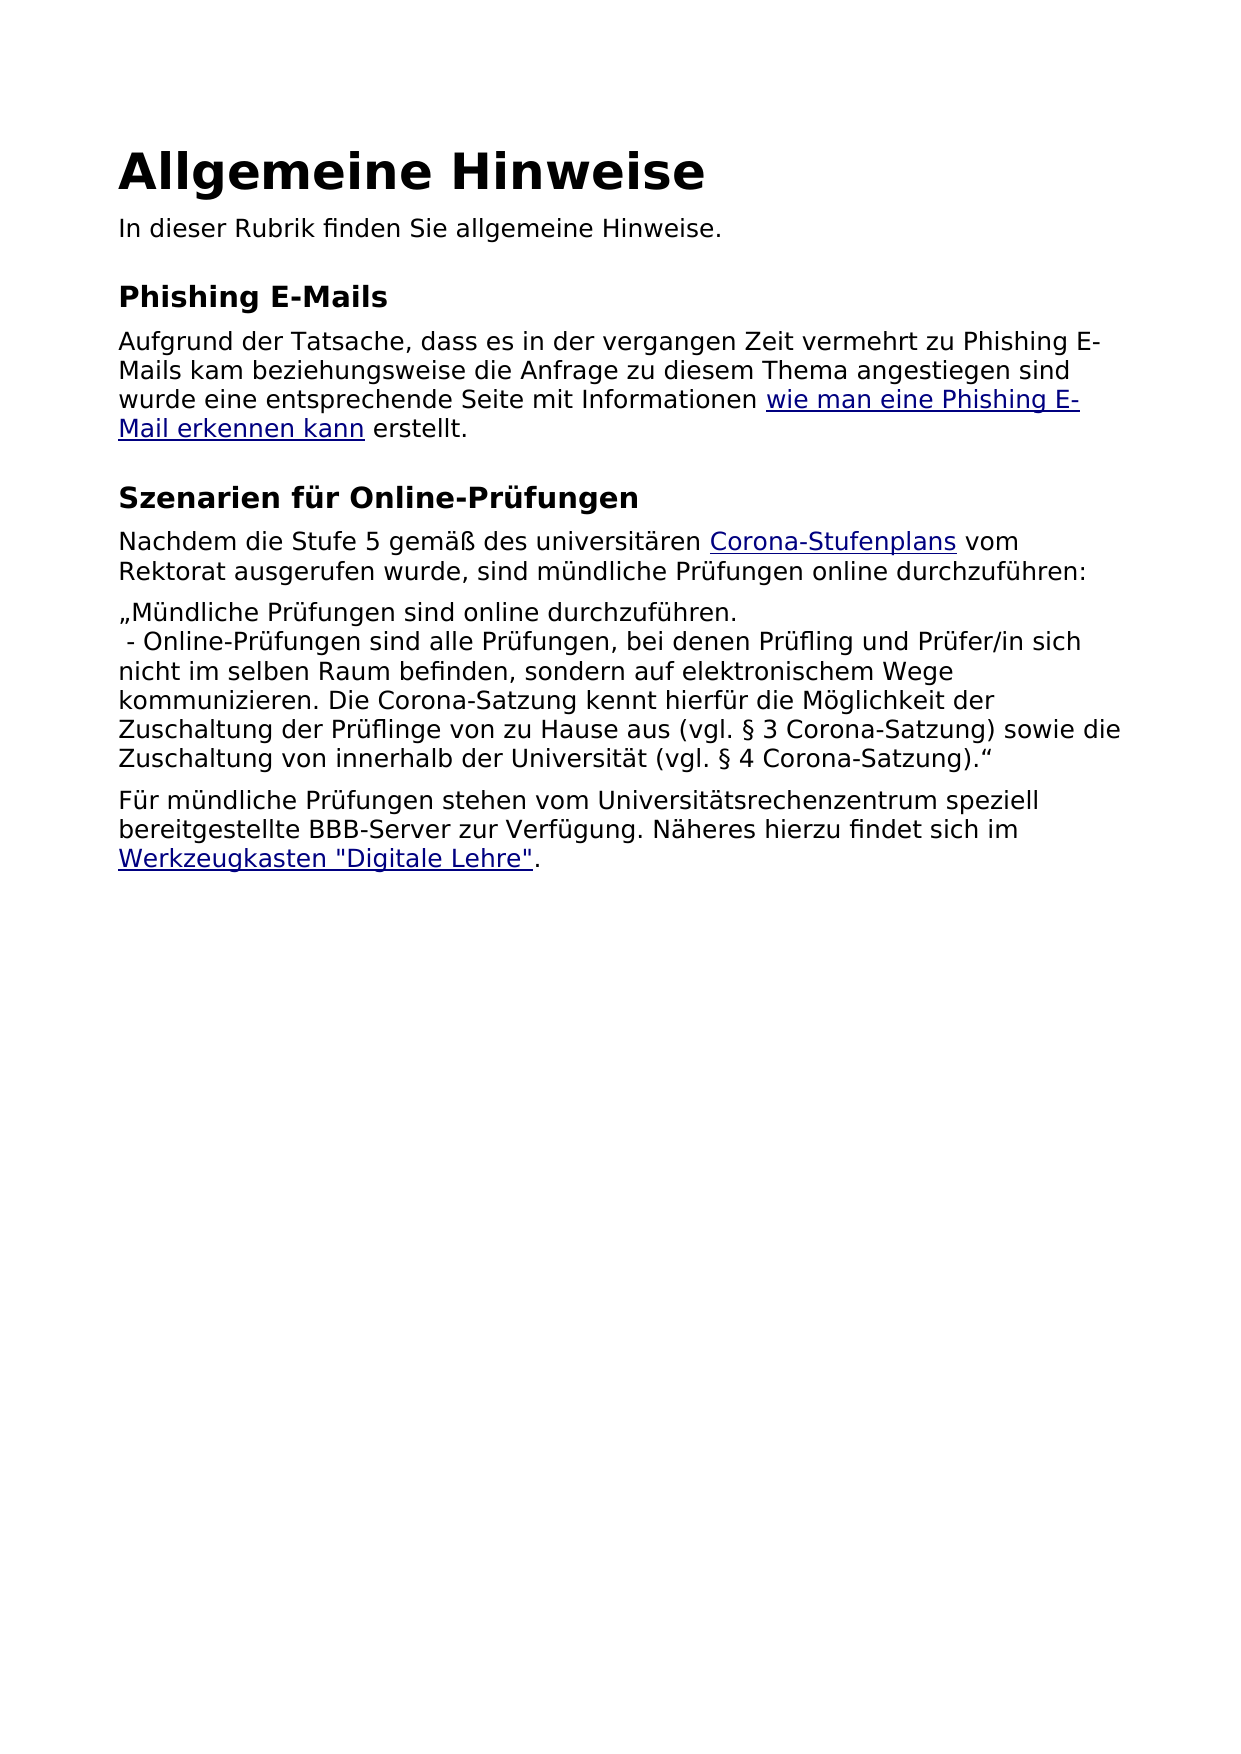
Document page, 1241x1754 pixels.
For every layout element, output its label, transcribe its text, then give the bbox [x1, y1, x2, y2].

subtitle Allgemeine Hinweise [118, 143, 1122, 201]
text Aufgrund der Tatsache, dass es in der vergangen Zeit vermehrt zu Phishing E-Mails kam beziehungsweise die Anfrage zu diesem Thema angestiegen sind wurde eine entsprechende Seite mit Informationen wie man eine Phishing E-Mail erkennen kann erstellt. [118, 327, 1122, 444]
text Für mündliche Prüfungen stehen vom Universitätsrechenzentrum speziell bereitgestellte BBB-Server zur Verfügung. Näheres hierzu findet sich im Werkzeugkasten "Digitale Lehre". [118, 786, 1122, 873]
text In dieser Rubrik finden Sie allgemeine Hinweise. [118, 214, 1122, 243]
subtitle Phishing E-Mails [118, 281, 1122, 314]
subtitle Szenarien für Online-Prüfungen [118, 481, 1122, 515]
text Nachdem die Stufe 5 gemäß des universitären Corona-Stufenplans vom Rektorat ausgerufen wurde, sind mündliche Prüfungen online durchzuführen: [118, 528, 1122, 586]
text „Mündliche Prüfungen sind online durchzuführen. - Online-Prüfungen sind alle Prüfungen, bei denen Prüfling und Prüfer/in sich nicht im selben Raum befinden, sondern auf elektronischem Wege kommunizieren. Die Corona-Satzung kennt hierfür die Möglichkeit der Zuschaltung der Prüflinge von zu Hause aus (vgl. § 3 Corona-Satzung) sowie die Zuschaltung von innerhalb der Universität (vgl. § 4 Corona-Satzung).“ [118, 598, 1122, 773]
